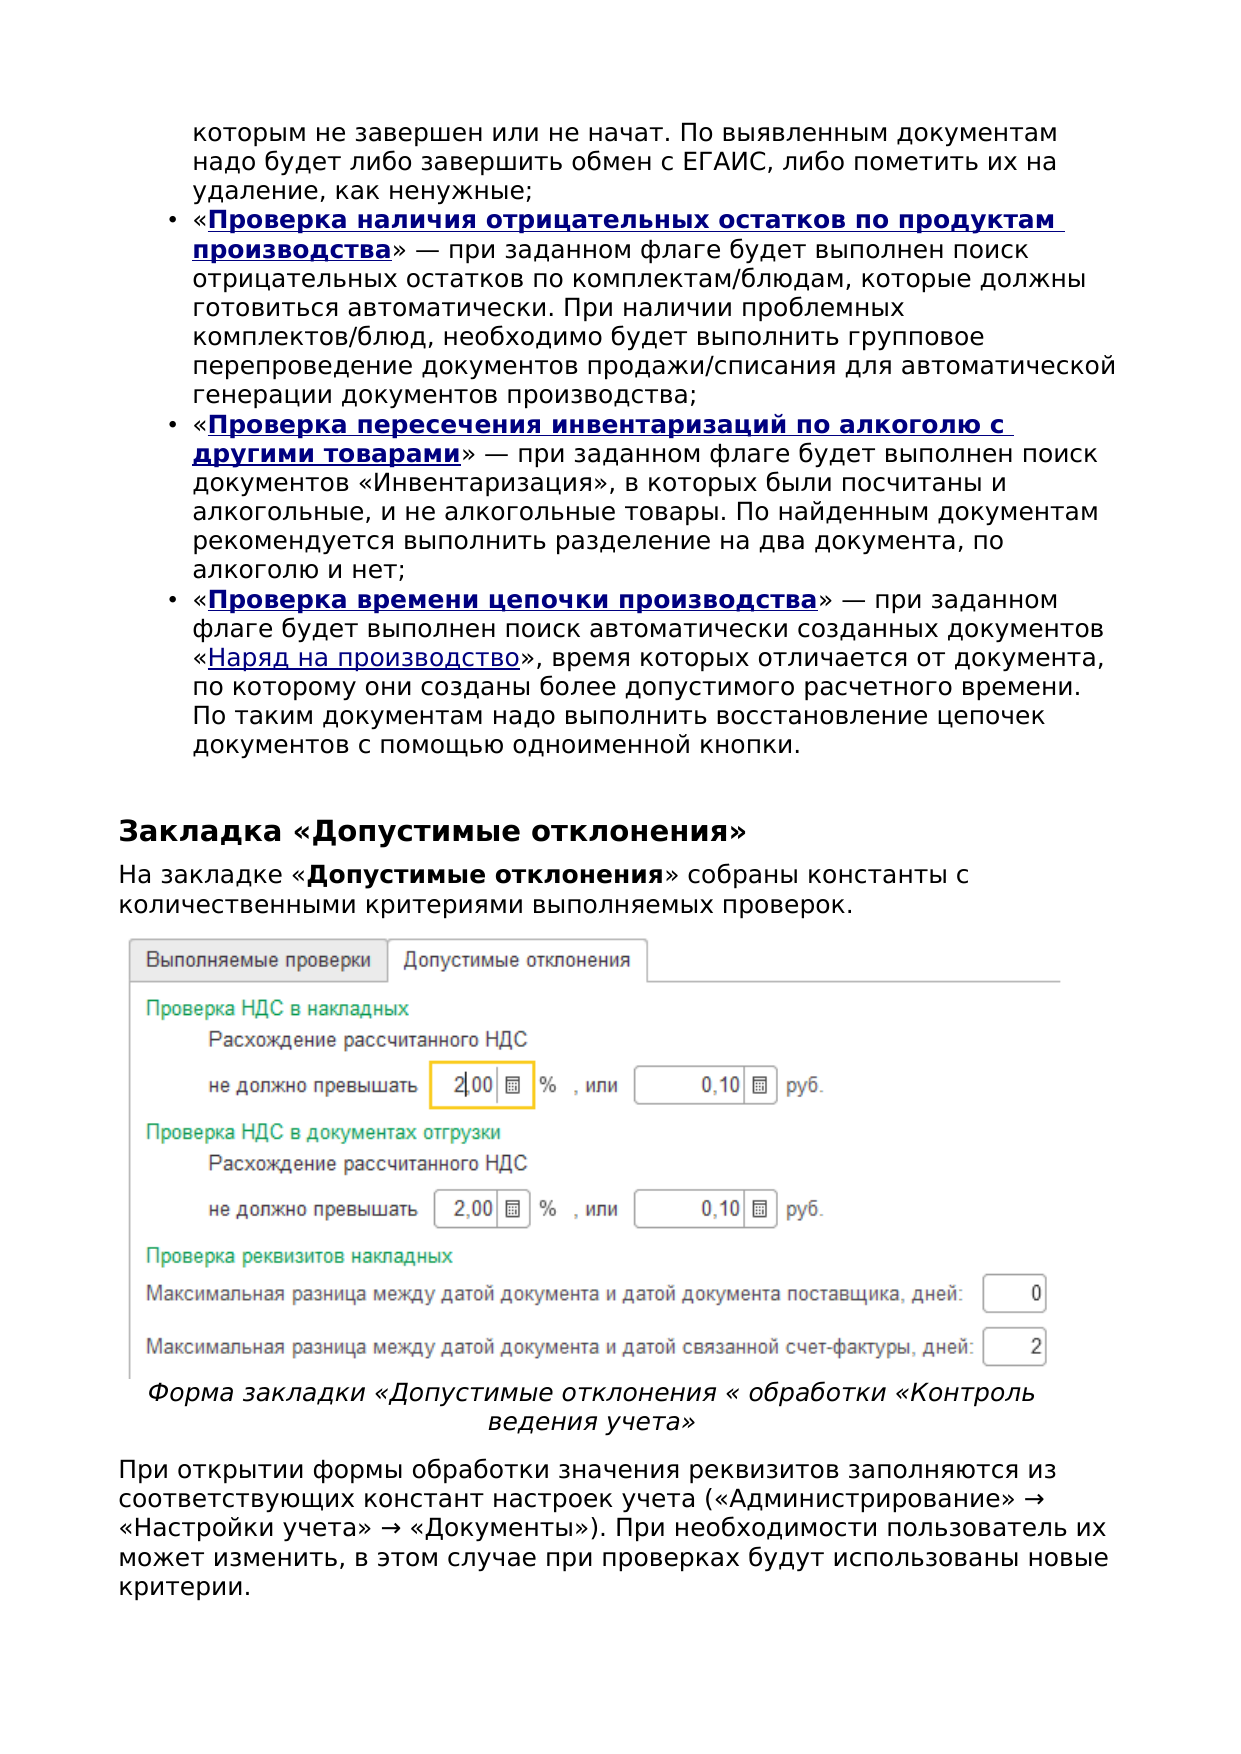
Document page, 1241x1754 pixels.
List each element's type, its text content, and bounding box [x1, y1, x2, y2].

text На закладке «Допустимые отклонения» собраны константы с количественными критериями выполняемых проверок. [118, 861, 1122, 1443]
list которым не завершен или не начат. По выявленным документам надо будет либо завершить обмен с ЕГАИС, либо пометить их на удаление, как ненужные; [177, 118, 1122, 206]
text Форма закладки «Допустимые отклонения « обработки «Контроль ведения учета» [126, 1379, 1060, 1437]
subtitle Закладка «Допустимые отклонения» [118, 814, 1122, 848]
list «Проверка наличия отрицательных остатков по продуктам производства» — при заданном флаге будет выполнен поиск отрицательных остатков по комплектам/блюдам, которые должны готовиться автоматически. При наличии проблемных комплектов/блюд, необходимо будет выполнить групповое перепроведение документов продажи/списания для автоматической генерации документов производства; [177, 206, 1122, 410]
list «Проверка времени цепочки производства» — при заданном флаге будет выполнен поиск автоматически созданных документов «Наряд на производство», время которых отличается от документа, по которому они созданы более допустимого расчетного времени. По таким документам надо выполнить восстановление цепочек документов с помощью одноименной кнопки. [177, 585, 1122, 760]
list «Проверка пересечения инвентаризаций по алкоголю с другими товарами» — при заданном флаге будет выполнен поиск документов «Инвентаризация», в которых были посчитаны и алкогольные, и не алкогольные товары. По найденным документам рекомендуется выполнить разделение на два документа, по алкоголю и нет; [177, 410, 1122, 585]
picture [126, 931, 1061, 1379]
text При открытии формы обработки значения реквизитов заполняются из соответствующих констант настроек учета («Администрирование» → «Настройки учета» → «Документы»). При необходимости пользователь их может изменить, в этом случае при проверках будут использованы новые критерии. [118, 1455, 1122, 1601]
